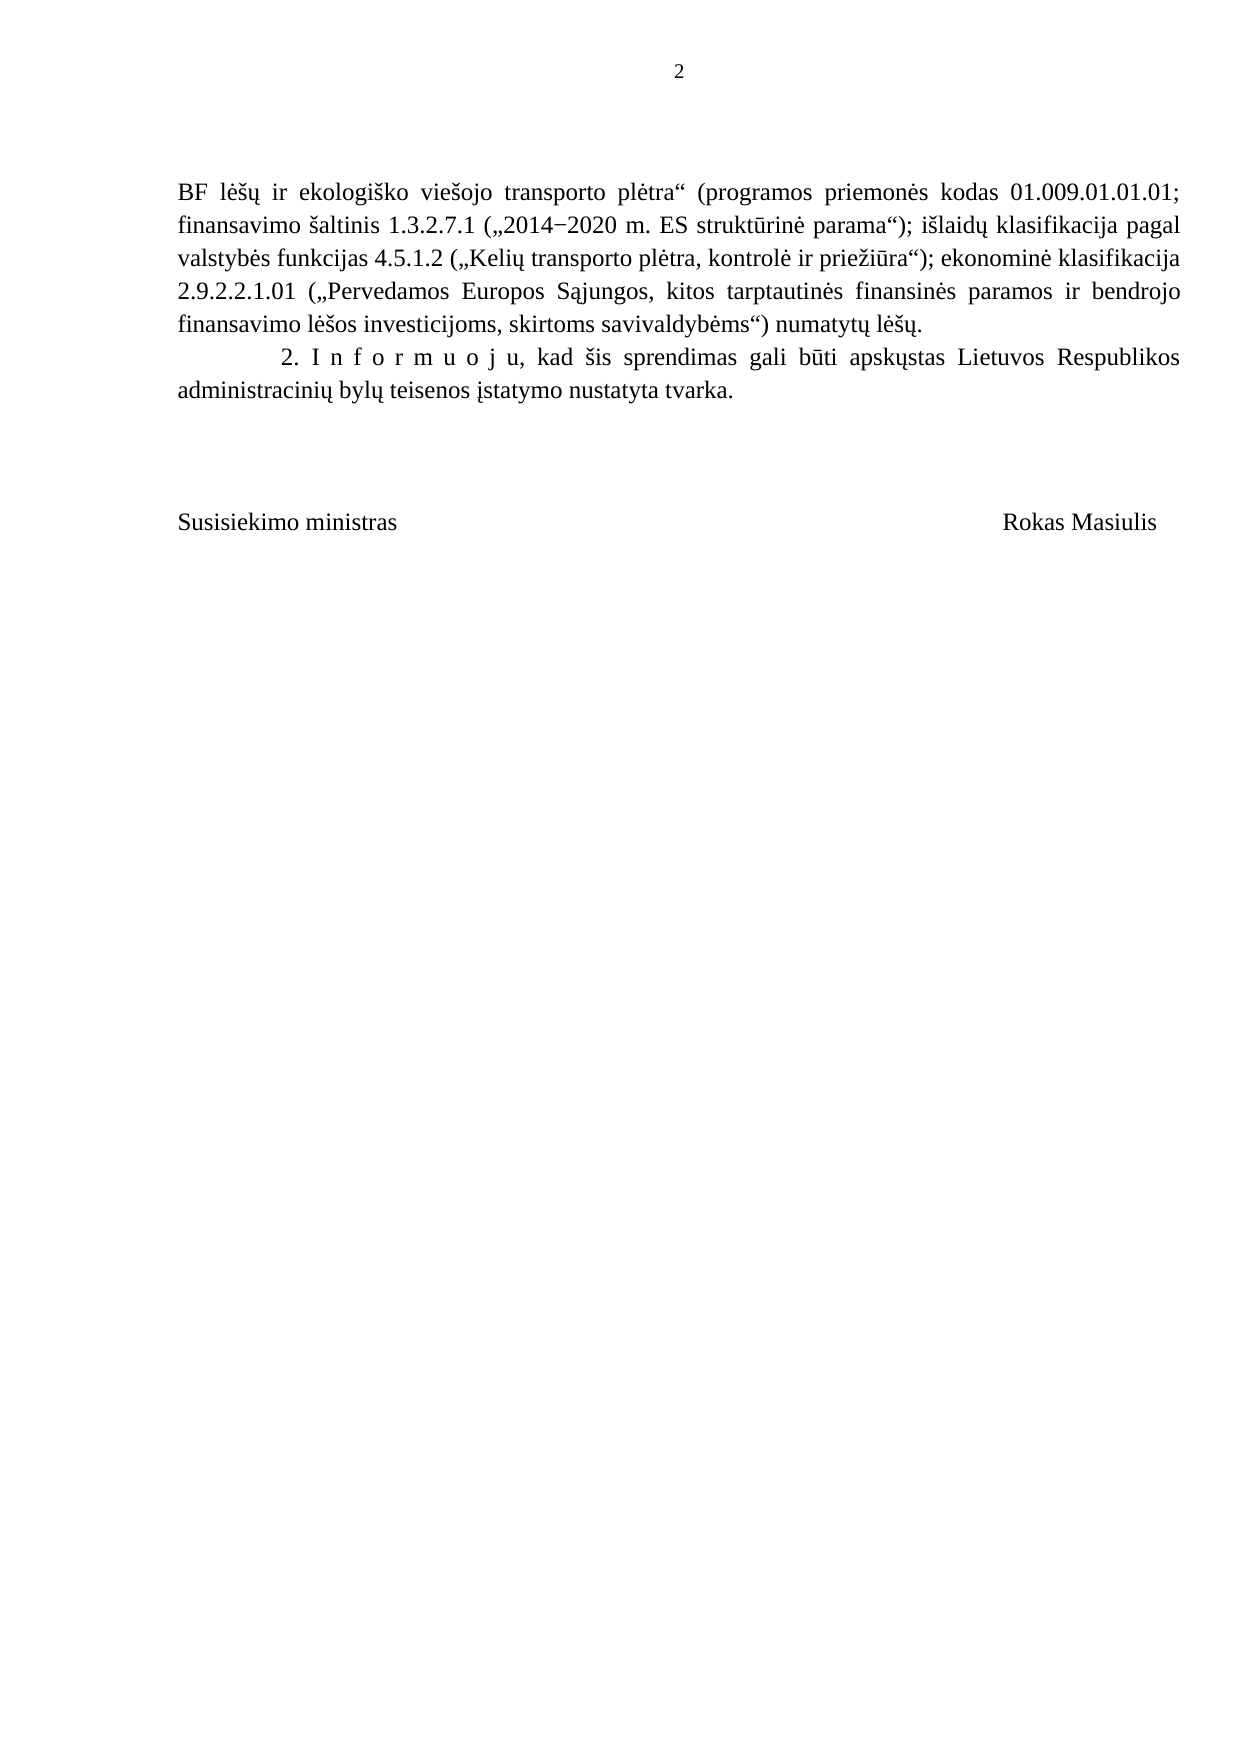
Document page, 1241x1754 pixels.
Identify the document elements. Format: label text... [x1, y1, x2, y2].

text BF lėšų ir ekologiško viešojo transporto plėtra“ (programos priemonės kodas 01.009.01.01.01; finansavimo šaltinis 1.3.2.7.1 („2014−2020 m. ES struktūrinė parama“); išlaidų klasifikacija pagal valstybės funkcijas 4.5.1.2 („Kelių transporto plėtra, kontrolė ir priežiūra“); ekonominė klasifikacija 2.9.2.2.1.01 („Pervedamos Europos Sąjungos, kitos tarptautinės finansinės paramos ir bendrojo finansavimo lėšos investicijoms, skirtoms savivaldybėms“) numatytų lėšų. [177, 177, 1181, 338]
text Susisiekimo ministras Rokas Masiulis [177, 507, 1181, 536]
text 2. Informuoju, kad šis sprendimas gali būti apskųstas Lietuvos Respublikos administracinių bylų teisenos įstatymo nustatyta tvarka. [177, 342, 1181, 404]
